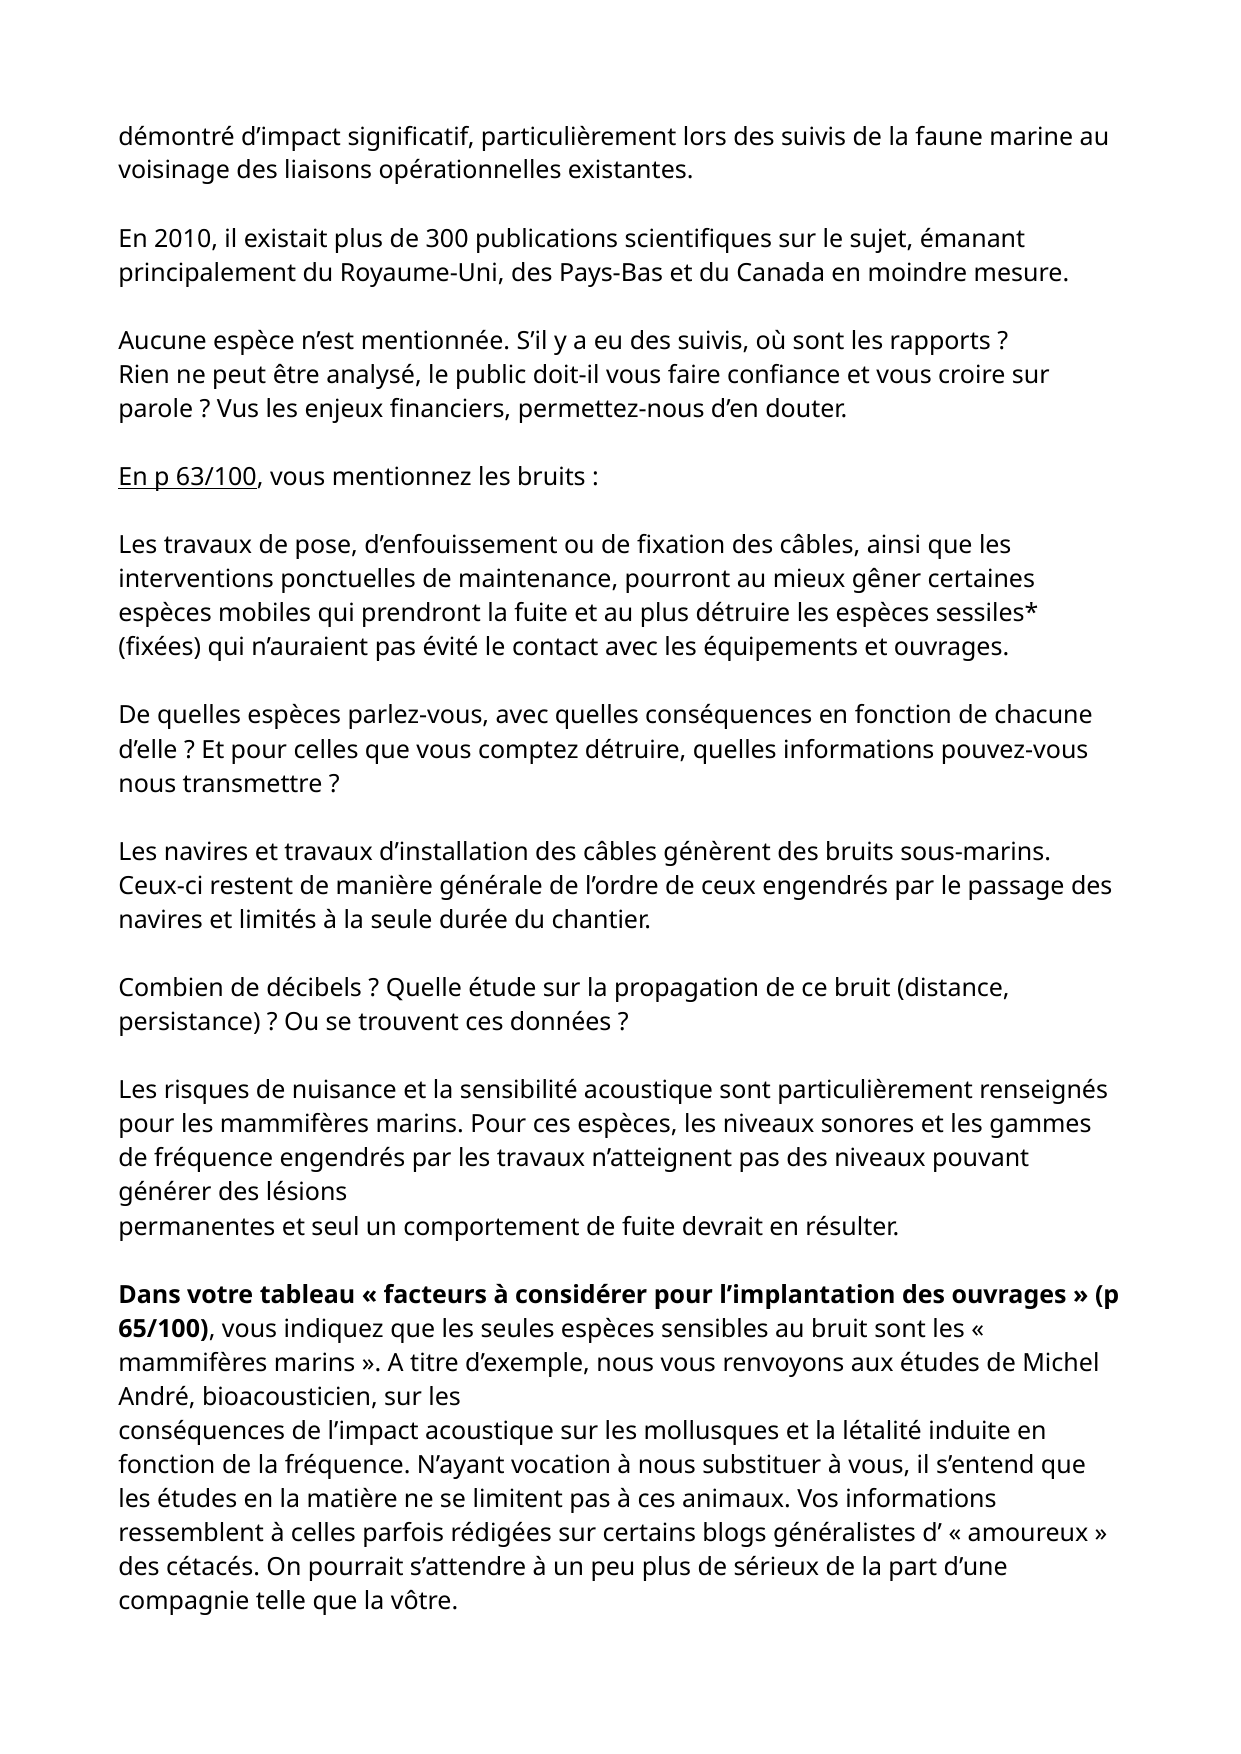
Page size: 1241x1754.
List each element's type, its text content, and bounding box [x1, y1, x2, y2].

text démontré d’impact significatif, particulièrement lors des suivis de la faune marine au voisinage des liaisons opérationnelles existantes. En 2010, il existait plus de 300 publications scientifiques sur le sujet, émanant principalement du Royaume-Uni, des Pays-Bas et du Canada en moindre mesure. Aucune espèce n’est mentionnée. S’il y a eu des suivis, où sont les rapports ? Rien ne peut être analysé, le public doit-il vous faire confiance et vous croire sur parole ? Vus les enjeux financiers, permettez-nous d’en douter. En p 63/100, vous mentionnez les bruits : Les travaux de pose, d’enfouissement ou de fixation des câbles, ainsi que les interventions ponctuelles de maintenance, pourront au mieux gêner certaines espèces mobiles qui prendront la fuite et au plus détruire les espèces sessiles* (fixées) qui n’auraient pas évité le contact avec les équipements et ouvrages. De quelles espèces parlez-vous, avec quelles conséquences en fonction de chacune d’elle ? Et pour celles que vous comptez détruire, quelles informations pouvez-vous nous transmettre ? Les navires et travaux d’installation des câbles génèrent des bruits sous-marins. Ceux-ci restent de manière générale de l’ordre de ceux engendrés par le passage des navires et limités à la seule durée du chantier. Combien de décibels ? Quelle étude sur la propagation de ce bruit (distance, persistance) ? Ou se trouvent ces données ? Les risques de nuisance et la sensibilité acoustique sont particulièrement renseignés pour les mammifères marins. Pour ces espèces, les niveaux sonores et les gammes de fréquence engendrés par les travaux n’atteignent pas des niveaux pouvant générer des lésions permanentes et seul un comportement de fuite devrait en résulter. Dans votre tableau « facteurs à considérer pour l’implantation des ouvrages » (p 65/100), vous indiquez que les seules espèces sensibles au bruit sont les « mammifères marins ». A titre d’exemple, nous vous renvoyons aux études de Michel André, bioacousticien, sur les conséquences de l’impact acoustique sur les mollusques et la létalité induite en fonction de la fréquence. N’ayant vocation à nous substituer à vous, il s’entend que les études en la matière ne se limitent pas à ces animaux. Vos informations ressemblent à celles parfois rédigées sur certains blogs généralistes d’ « amoureux » des cétacés. On pourrait s’attendre à un peu plus de sérieux de la part d’une compagnie telle que la vôtre. [118, 118, 1122, 1617]
